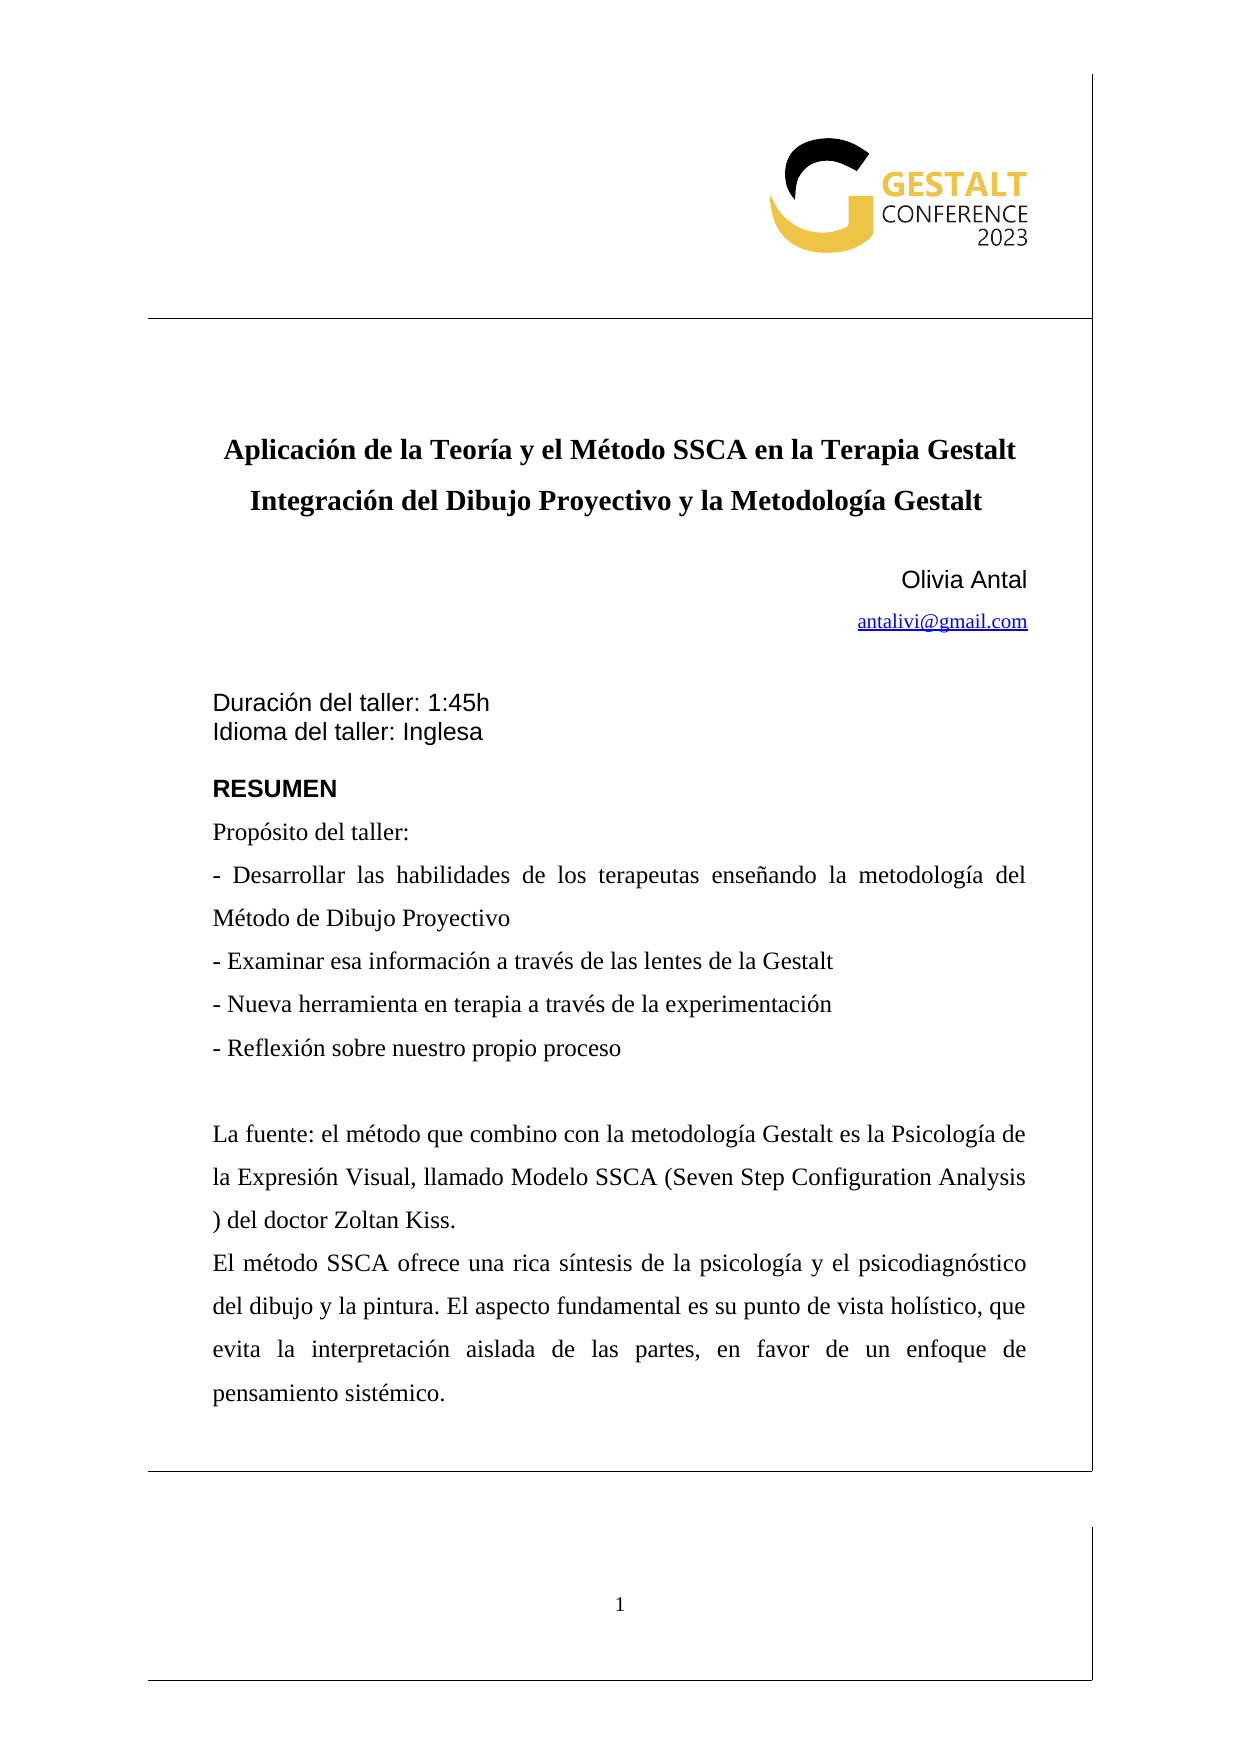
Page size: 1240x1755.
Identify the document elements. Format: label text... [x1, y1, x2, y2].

text Aplicación de la Teoría y el Método SSCA en la Terapia Gestalt [148, 368, 1092, 418]
text - Reflexión sobre nuestro propio proceso [148, 968, 1092, 1054]
text Propósito del taller: [148, 752, 1092, 796]
text - Desarrollar las habilidades de los terapeutas enseñando la metodología del Método de Dibujo Proyectivo [148, 796, 1092, 882]
text Idioma del taller: Inglesa [148, 716, 1092, 745]
text Duración del taller: 1:45h [148, 623, 1092, 716]
text El método SSCA ofrece una rica síntesis de la psicología y el psicodiagnóstico del dibujo y la pintura. El aspecto fundamental es su punto de vista holístico, que evita la interpretación aislada de las partes, en favor de un enfoque de pensamiento sistémico. [148, 1184, 1092, 1471]
text - Examinar esa información a través de las lentes de la Gestalt [148, 882, 1092, 925]
text Olivia Antal [148, 501, 1092, 544]
text antalivi@gmail.com [148, 544, 1092, 623]
text - Nueva herramienta en terapia a través de la experimentación [148, 925, 1092, 968]
text La fuente: el método que combino con la metodología Gestalt es la Psicología de la Expresión Visual, llamado Modelo SSCA (Seven Step Configuration Analysis ) del doctor Zoltan Kiss. [148, 1054, 1092, 1184]
text Integración del Dibujo Proyectivo y la Metodología Gestalt [148, 418, 1092, 501]
